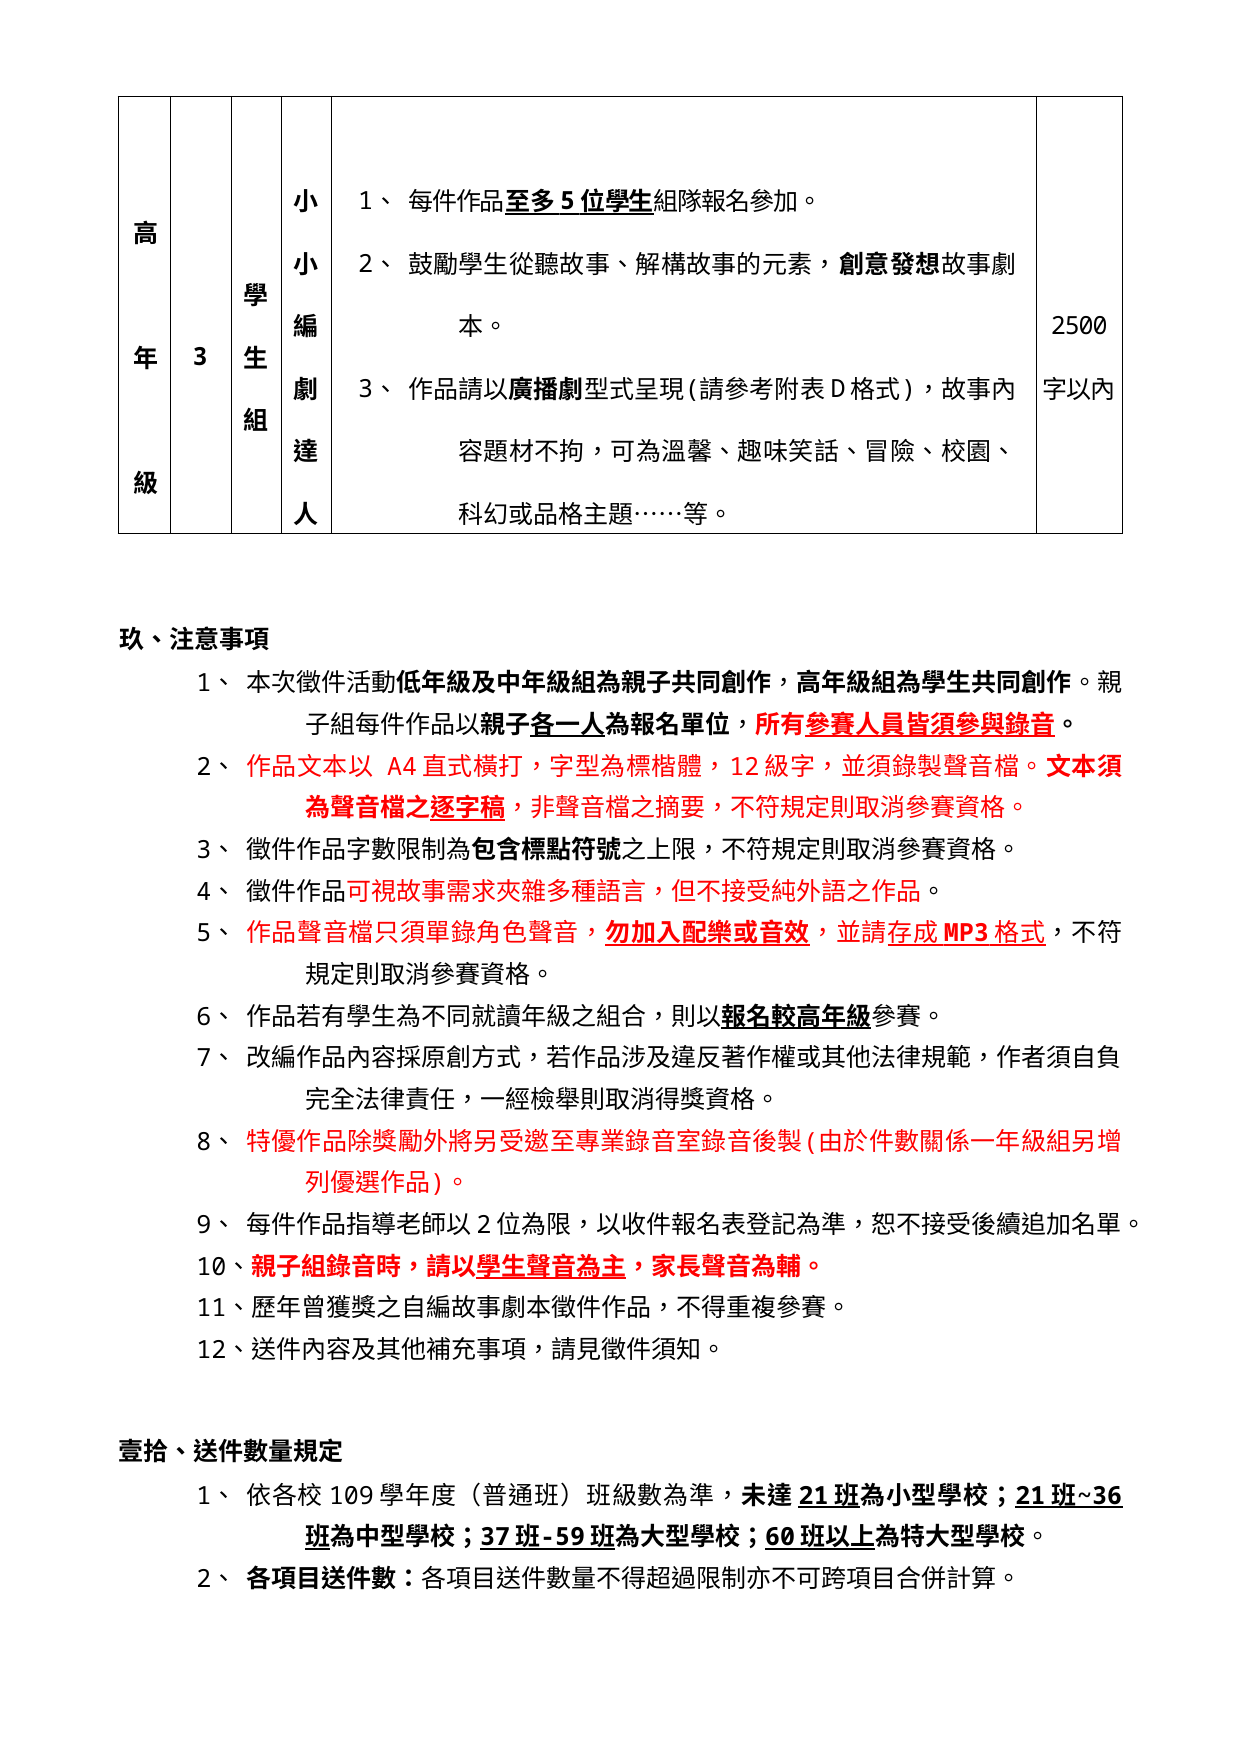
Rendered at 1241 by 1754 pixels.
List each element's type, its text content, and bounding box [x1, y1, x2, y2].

list 作品文本以 A4直式橫打，字型為標楷體，12級字，並須錄製聲音檔。文本須為聲音檔之逐字稿，非聲音檔之摘要，不符規定則取消參賽資格。 [196, 742, 1122, 825]
list 作品聲音檔只須單錄角色聲音，勿加入配樂或音效，並請存成MP3格式，不符規定則取消參賽資格。 [196, 908, 1122, 992]
text 壹拾、送件數量規定 [118, 1408, 1122, 1471]
table_cell 2500字以內 [1037, 97, 1122, 533]
table_cell 高 年 級 [119, 97, 170, 533]
list 作品若有學生為不同就讀年級之組合，則以報名較高年級參賽。 [196, 992, 1122, 1033]
list 改編作品內容採原創方式，若作品涉及違反著作權或其他法律規範，作者須自負完全法律責任，一經檢舉則取消得獎資格。 [196, 1033, 1122, 1117]
list 本次徵件活動低年級及中年級組為親子共同創作，高年級組為學生共同創作。親子組每件作品以親子各一人為報名單位，所有參賽人員皆須參與錄音。 [196, 658, 1122, 742]
table_cell 學生組 [232, 97, 281, 533]
table_cell 每件作品至多5位學生組隊報名參加。 鼓勵學生從聽故事、解構故事的元素，創意發想故事劇本。 作品請以廣播劇型式呈現(請參考附表D格式)，故事內容題材不拘，可為溫馨、趣味笑話、冒險、校園、科幻或品格主題……等。 [332, 97, 1036, 533]
text 玖、注意事項 [119, 596, 1122, 658]
list 送件內容及其他補充事項，請見徵件須知。 [196, 1325, 1122, 1367]
list 依各校109學年度（普通班）班級數為準，未達21班為小型學校；21班~36班為中型學校；37班-59班為大型學校；60班以上為特大型學校。 [196, 1471, 1122, 1554]
list 徵件作品字數限制為包含標點符號之上限，不符規定則取消參賽資格。 [196, 825, 1122, 867]
table_cell 小小編劇達人 [282, 97, 331, 533]
table_cell 3 [171, 97, 231, 533]
list 徵件作品可視故事需求夾雜多種語言，但不接受純外語之作品。 [196, 867, 1122, 908]
list 歷年曾獲獎之自編故事劇本徵件作品，不得重複參賽。 [196, 1283, 1122, 1325]
list 特優作品除獎勵外將另受邀至專業錄音室錄音後製(由於件數關係一年級組另增列優選作品)。 [196, 1117, 1122, 1200]
list 每件作品指導老師以2位為限，以收件報名表登記為準，恕不接受後續追加名單。 [196, 1200, 1122, 1242]
list 親子組錄音時，請以學生聲音為主，家長聲音為輔。 [196, 1242, 1122, 1283]
list 各項目送件數：各項目送件數量不得超過限制亦不可跨項目合併計算。 [196, 1554, 1122, 1596]
